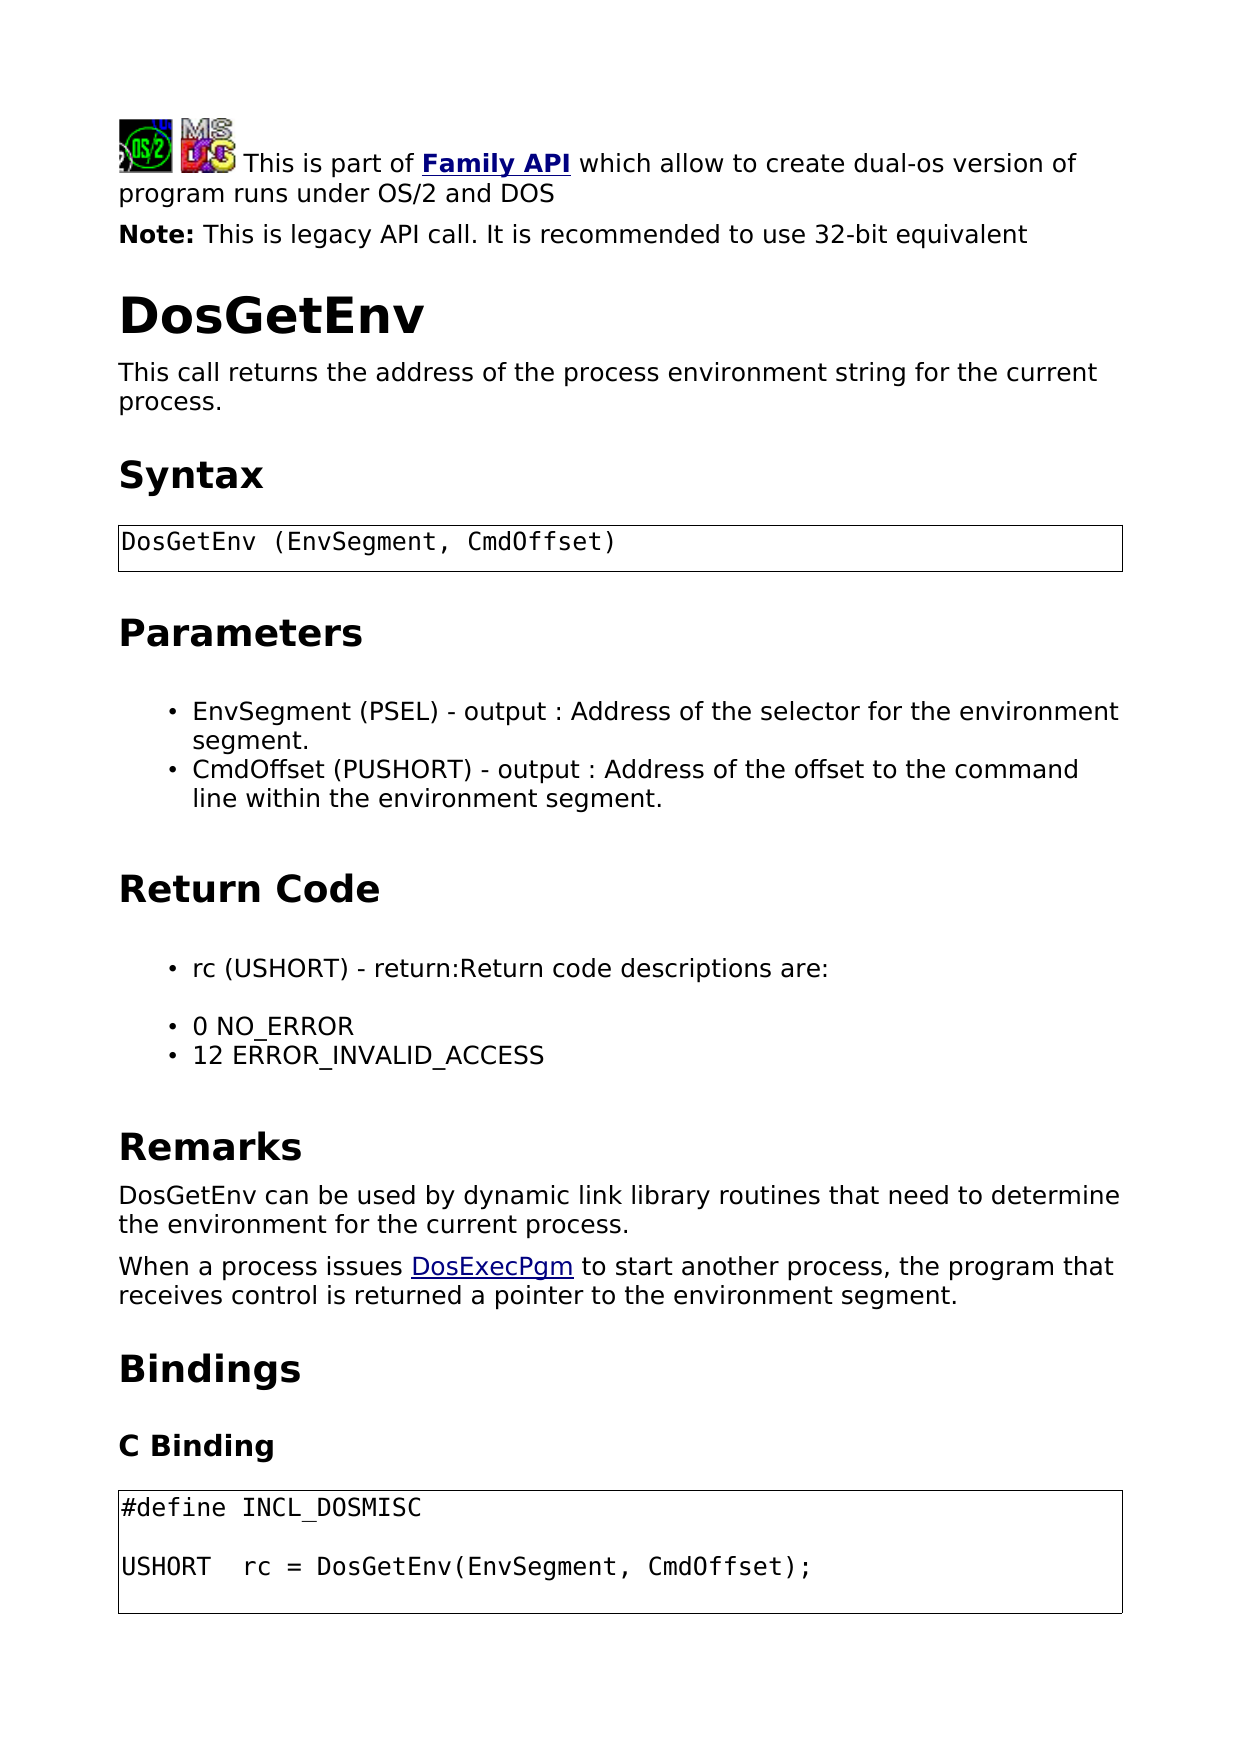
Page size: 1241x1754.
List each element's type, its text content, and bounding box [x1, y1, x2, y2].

text When a process issues DosExecPgm to start another process, the program that receives control is returned a pointer to the environment segment. [118, 1252, 1122, 1311]
text This call returns the address of the process environment string for the current process. [118, 358, 1122, 416]
list EnvSegment (PSEL) - output : Address of the selector for the environment segment. [177, 697, 1122, 755]
subtitle Syntax [118, 454, 1122, 497]
text DosGetEnv can be used by dynamic link library routines that need to determine the environment for the current process. [118, 1181, 1122, 1240]
list CmdOffset (PUSHORT) - output : Address of the offset to the command line within the environment segment. [177, 755, 1122, 814]
subtitle Remarks [118, 1125, 1122, 1169]
list rc (USHORT) - return:Return code descriptions are: [177, 954, 1122, 983]
text Note: This is legacy API call. It is recommended to use 32-bit equivalent [118, 220, 1122, 249]
list 12 ERROR_INVALID_ACCESS [177, 1042, 1122, 1071]
text This is part of Family API which allow to create dual-os version of program runs under OS/2 and DOS [118, 118, 1122, 208]
subtitle Return Code [118, 868, 1122, 912]
subtitle DosGetEnv [118, 287, 1122, 345]
picture [180, 118, 236, 173]
table_header #define INCL_DOSMISC USHORT rc = DosGetEnv(EnvSegment, CmdOffset); [119, 1491, 1122, 1613]
table_header DosGetEnv (EnvSegment, CmdOffset) [119, 526, 1122, 571]
picture [118, 118, 173, 173]
subtitle Bindings [118, 1348, 1122, 1392]
subtitle Parameters [118, 611, 1122, 655]
list 0 NO_ERROR [177, 1012, 1122, 1042]
subtitle C Binding [118, 1429, 1122, 1463]
